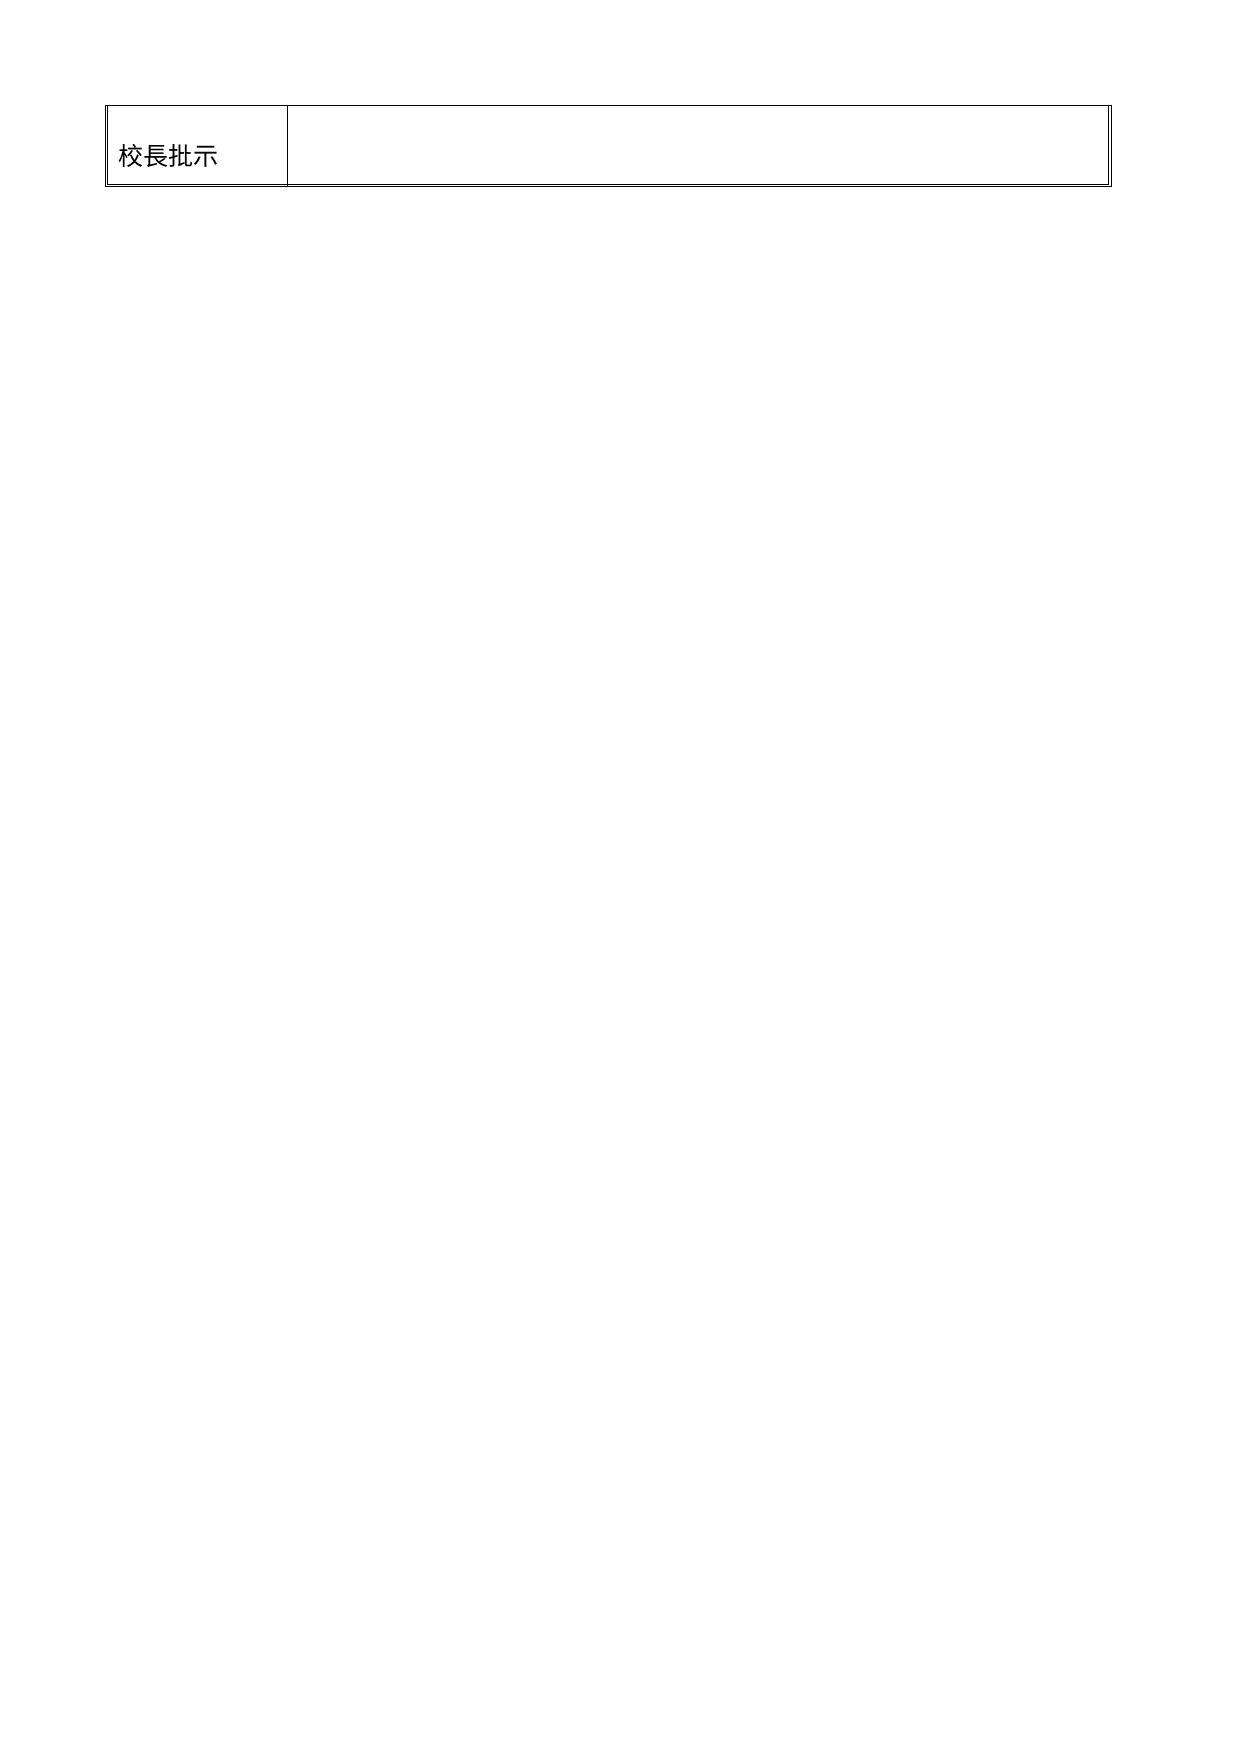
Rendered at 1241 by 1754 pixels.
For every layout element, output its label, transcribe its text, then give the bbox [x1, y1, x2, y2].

table_cell [288, 106, 1108, 183]
table_cell 校長批示 [108, 106, 287, 183]
